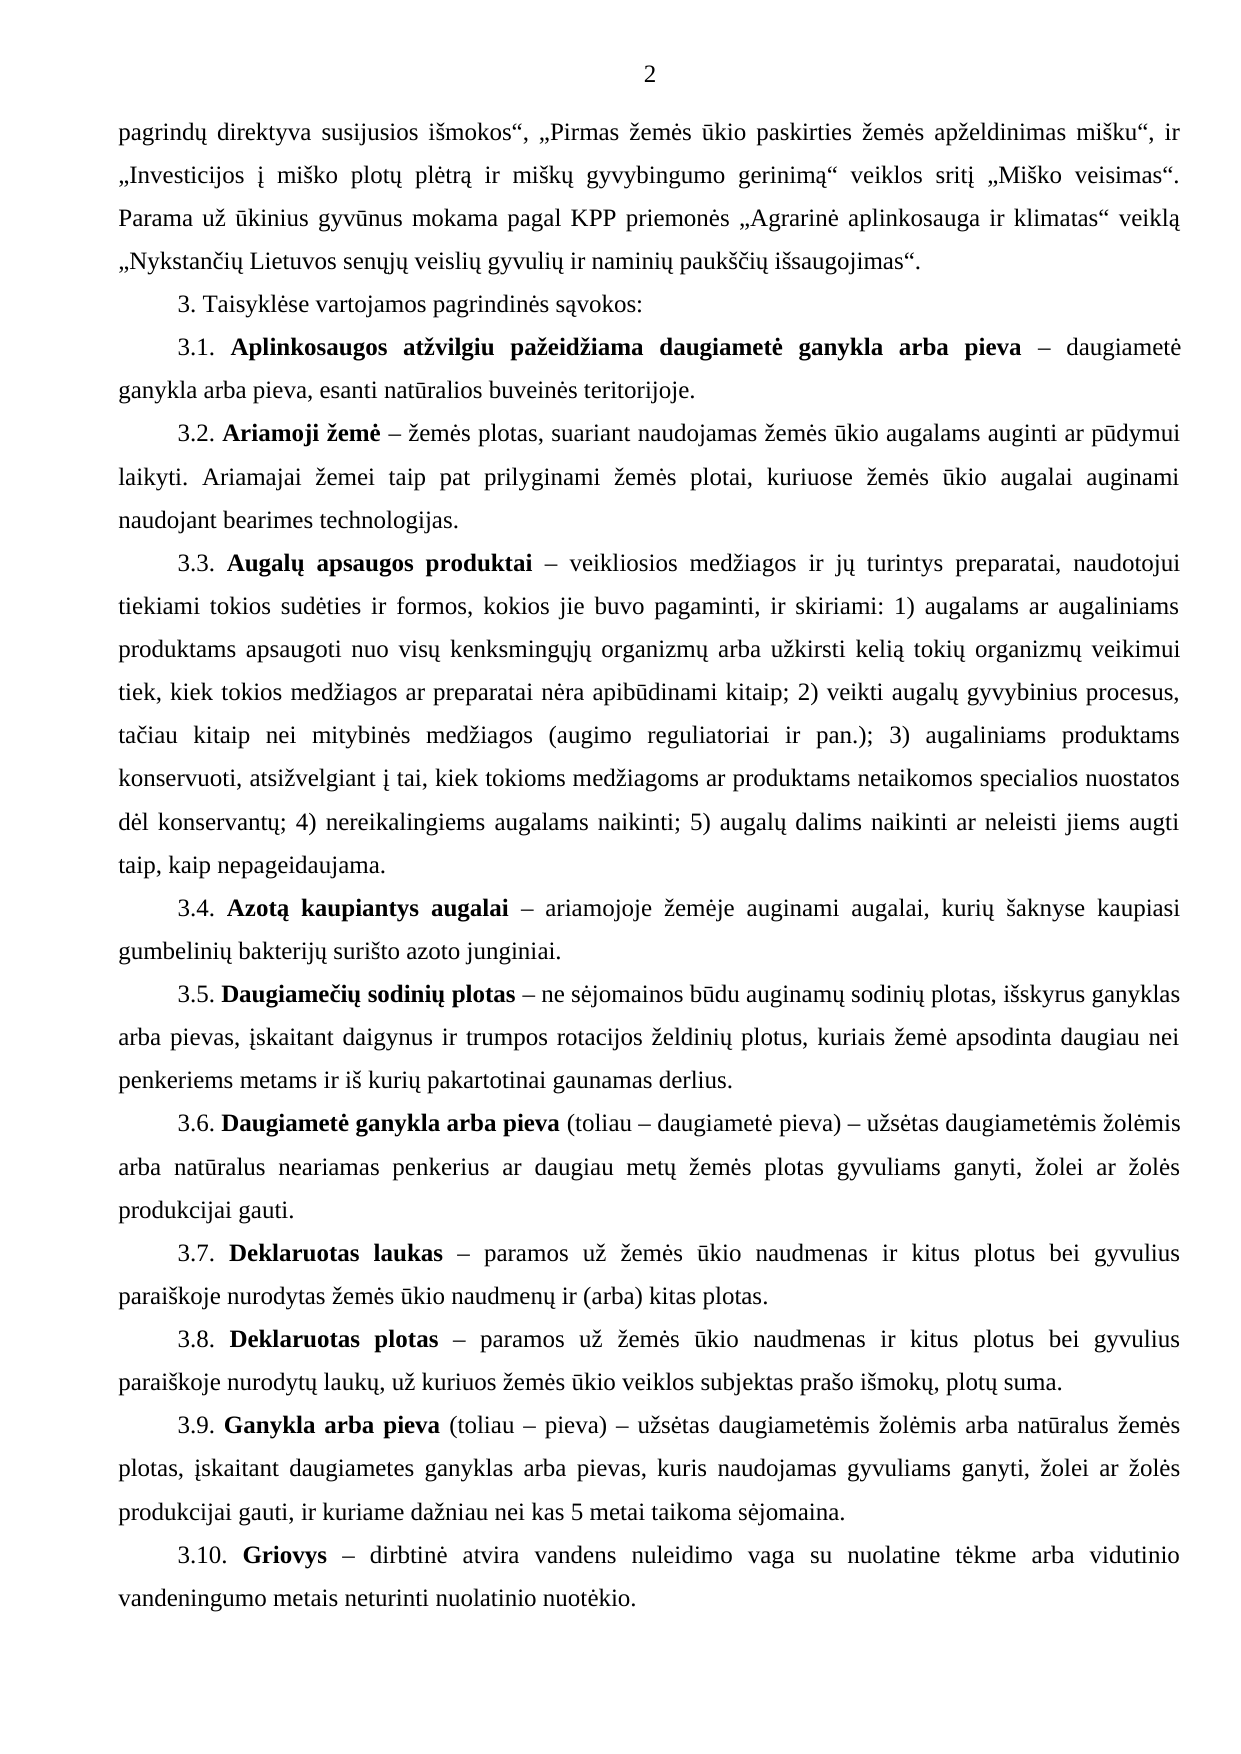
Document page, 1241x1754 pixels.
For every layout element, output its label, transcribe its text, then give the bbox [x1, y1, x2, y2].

text 3.9. Ganykla arba pieva (toliau – pieva) – užsėtas daugiametėmis žolėmis arba natūralus žemės plotas, įskaitant daugiametes ganyklas arba pievas, kuris naudojamas gyvuliams ganyti, žolei ar žolės produkcijai gauti, ir kuriame dažniau nei kas 5 metai taikoma sėjomaina. [118, 1410, 1181, 1525]
text 3.3. Augalų apsaugos produktai – veikliosios medžiagos ir jų turintys preparatai, naudotojui tiekiami tokios sudėties ir formos, kokios jie buvo pagaminti, ir skiriami: 1) augalams ar augaliniams produktams apsaugoti nuo visų kenksmingųjų organizmų arba užkirsti kelią tokių organizmų veikimui tiek, kiek tokios medžiagos ar preparatai nėra apibūdinami kitaip; 2) veikti augalų gyvybinius procesus, tačiau kitaip nei mitybinės medžiagos (augimo reguliatoriai ir pan.); 3) augaliniams produktams konservuoti, atsižvelgiant į tai, kiek tokioms medžiagoms ar produktams netaikomos specialios nuostatos dėl konservantų; 4) nereikalingiems augalams naikinti; 5) augalų dalims naikinti ar neleisti jiems augti taip, kaip nepageidaujama. [118, 548, 1181, 878]
text 3.6. Daugiametė ganykla arba pieva (toliau – daugiametė pieva) – užsėtas daugiametėmis žolėmis arba natūralus neariamas penkerius ar daugiau metų žemės plotas gyvuliams ganyti, žolei ar žolės produkcijai gauti. [118, 1108, 1181, 1223]
text 3.10. Griovys – dirbtinė atvira vandens nuleidimo vaga su nuolatine tėkme arba vidutinio vandeningumo metais neturinti nuolatinio nuotėkio. [118, 1540, 1181, 1612]
text 3.1. Aplinkosaugos atžvilgiu pažeidžiama daugiametė ganykla arba pieva – daugiametė ganykla arba pieva, esanti natūralios buveinės teritorijoje. [118, 332, 1181, 404]
text 3.5. Daugiamečių sodinių plotas – ne sėjomainos būdu auginamų sodinių plotas, išskyrus ganyklas arba pievas, įskaitant daigynus ir trumpos rotacijos želdinių plotus, kuriais žemė apsodinta daugiau nei penkeriems metams ir iš kurių pakartotinai gaunamas derlius. [118, 979, 1181, 1094]
text 3.4. Azotą kaupiantys augalai – ariamojoje žemėje auginami augalai, kurių šaknyse kaupiasi gumbelinių bakterijų surišto azoto junginiai. [118, 893, 1181, 965]
text 3.2. Ariamoji žemė – žemės plotas, suariant naudojamas žemės ūkio augalams auginti ar pūdymui laikyti. Ariamajai žemei taip pat prilyginami žemės plotai, kuriuose žemės ūkio augalai auginami naudojant bearimes technologijas. [118, 418, 1181, 533]
text 3. Taisyklėse vartojamos pagrindinės sąvokos: [118, 289, 1181, 318]
text 3.8. Deklaruotas plotas – paramos už žemės ūkio naudmenas ir kitus plotus bei gyvulius paraiškoje nurodytų laukų, už kuriuos žemės ūkio veiklos subjektas prašo išmokų, plotų suma. [118, 1324, 1181, 1396]
text 3.7. Deklaruotas laukas – paramos už žemės ūkio naudmenas ir kitus plotus bei gyvulius paraiškoje nurodytas žemės ūkio naudmenų ir (arba) kitas plotas. [118, 1238, 1181, 1310]
text pagrindų direktyva susijusios išmokos“, „Pirmas žemės ūkio paskirties žemės apželdinimas mišku“, ir „Investicijos į miško plotų plėtrą ir miškų gyvybingumo gerinimą“ veiklos sritį „Miško veisimas“. Parama už ūkinius gyvūnus mokama pagal KPP priemonės „Agrarinė aplinkosauga ir klimatas“ veiklą „Nykstančių Lietuvos senųjų veislių gyvulių ir naminių paukščių išsaugojimas“. [118, 117, 1181, 275]
